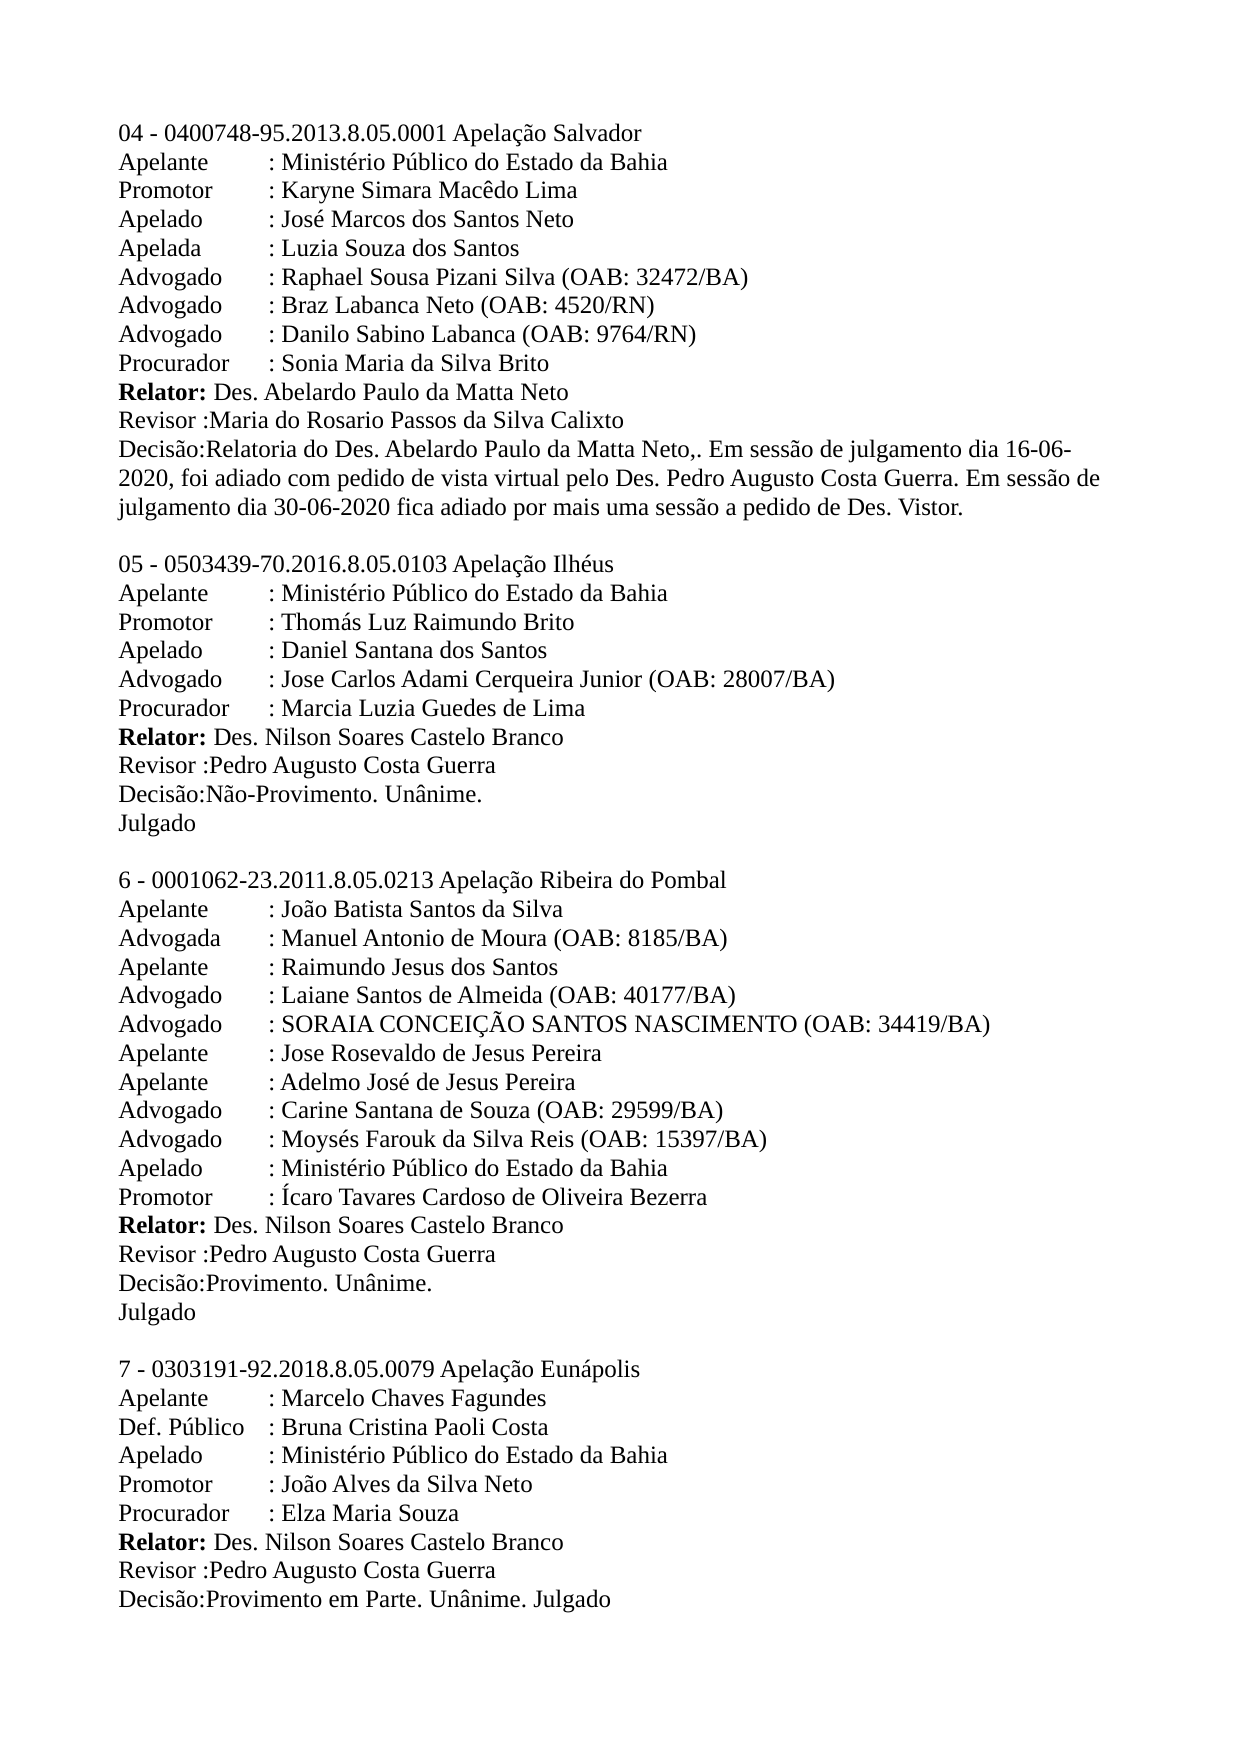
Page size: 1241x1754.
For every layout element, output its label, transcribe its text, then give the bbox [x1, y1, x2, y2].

text Revisor :Maria do Rosario Passos da Silva Calixto [118, 406, 1122, 434]
text Revisor :Pedro Augusto Costa Guerra [118, 751, 1122, 779]
text Julgado [118, 1297, 1122, 1326]
text Apelante : Marcelo Chaves Fagundes Def. Público : Bruna Cristina Paoli Costa Apelado : Ministério Público do Estado da Bahia Promotor : João Alves da Silva Neto Procurador : Elza Maria Souza Relator: Des. Nilson Soares Castelo Branco [118, 1383, 1122, 1556]
text 04 - 0400748-95.2013.8.05.0001 Apelação Salvador [118, 118, 1122, 147]
text Revisor :Pedro Augusto Costa Guerra [118, 1556, 1122, 1584]
text Revisor :Pedro Augusto Costa Guerra [118, 1239, 1122, 1268]
text 05 - 0503439-70.2016.8.05.0103 Apelação Ilhéus [118, 549, 1122, 578]
text Julgado [118, 808, 1122, 837]
text Decisão:Provimento. Unânime. [118, 1268, 1122, 1297]
text Decisão:Não-Provimento. Unânime. [118, 779, 1122, 808]
text Apelante : Ministério Público do Estado da Bahia Promotor : Thomás Luz Raimundo Brito Apelado : Daniel Santana dos Santos Advogado : Jose Carlos Adami Cerqueira Junior (OAB: 28007/BA) Procurador : Marcia Luzia Guedes de Lima Relator: Des. Nilson Soares Castelo Branco [118, 578, 1122, 751]
text 7 - 0303191-92.2018.8.05.0079 Apelação Eunápolis [118, 1354, 1122, 1383]
text Decisão:Provimento em Parte. Unânime. Julgado [118, 1584, 1122, 1613]
text Decisão:Relatoria do Des. Abelardo Paulo da Matta Neto,. Em sessão de julgamento dia 16-06-2020, foi adiado com pedido de vista virtual pelo Des. Pedro Augusto Costa Guerra. Em sessão de julgamento dia 30-06-2020 fica adiado por mais uma sessão a pedido de Des. Vistor. [118, 434, 1122, 521]
text 6 - 0001062-23.2011.8.05.0213 Apelação Ribeira do Pombal [118, 866, 1122, 894]
text Apelante : Ministério Público do Estado da Bahia Promotor : Karyne Simara Macêdo Lima Apelado : José Marcos dos Santos Neto Apelada : Luzia Souza dos Santos Advogado : Raphael Sousa Pizani Silva (OAB: 32472/BA) Advogado : Braz Labanca Neto (OAB: 4520/RN) Advogado : Danilo Sabino Labanca (OAB: 9764/RN) Procurador : Sonia Maria da Silva Brito Relator: Des. Abelardo Paulo da Matta Neto [118, 147, 1122, 406]
text Apelante : João Batista Santos da Silva Advogada : Manuel Antonio de Moura (OAB: 8185/BA) Apelante : Raimundo Jesus dos Santos Advogado : Laiane Santos de Almeida (OAB: 40177/BA) Advogado : SORAIA CONCEIÇÃO SANTOS NASCIMENTO (OAB: 34419/BA) Apelante : Jose Rosevaldo de Jesus Pereira Apelante : Adelmo José de Jesus Pereira Advogado : Carine Santana de Souza (OAB: 29599/BA) Advogado : Moysés Farouk da Silva Reis (OAB: 15397/BA) Apelado : Ministério Público do Estado da Bahia Promotor : Ícaro Tavares Cardoso de Oliveira Bezerra Relator: Des. Nilson Soares Castelo Branco [118, 894, 1122, 1239]
